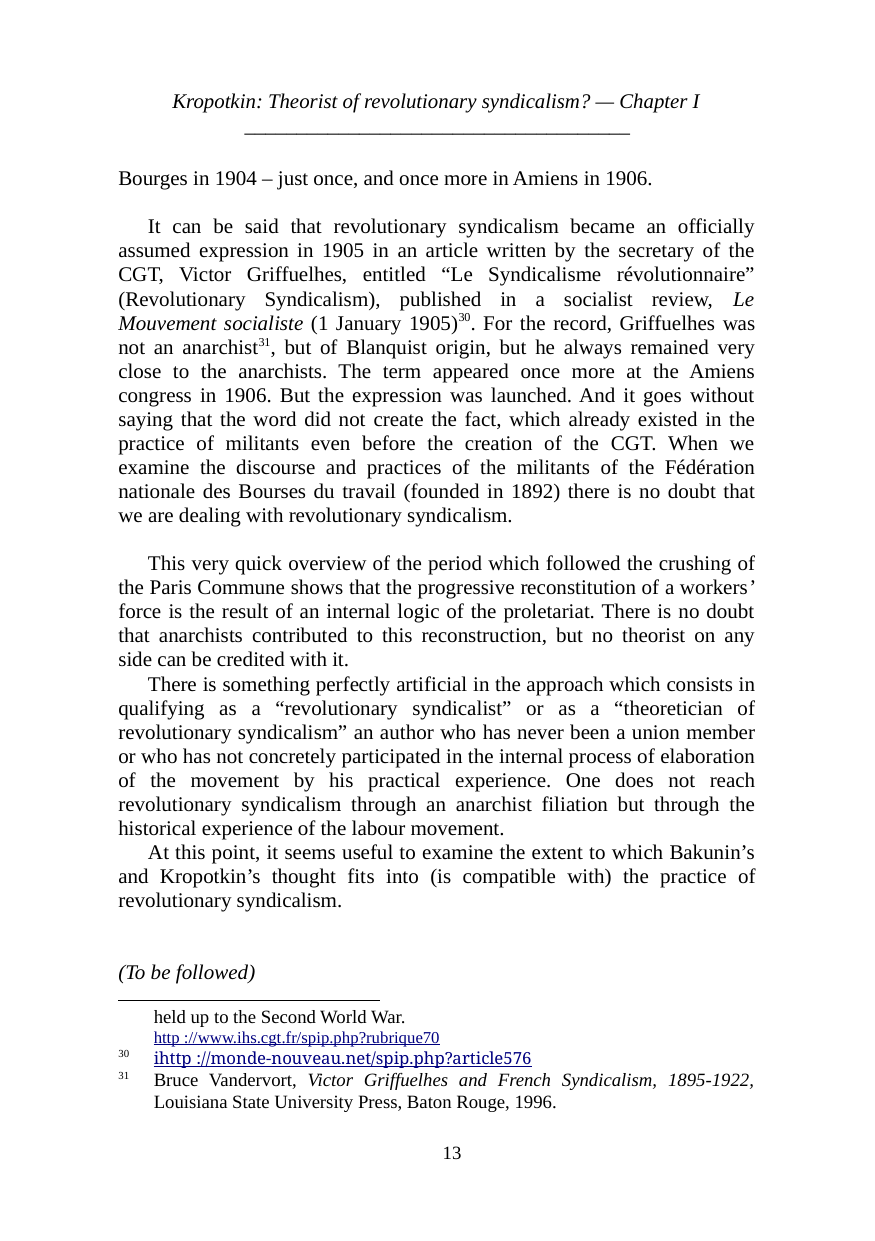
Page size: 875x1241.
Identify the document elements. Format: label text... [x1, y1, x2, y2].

text http ://www.ihs.cgt.fr/spip.php?rubrique70 [118, 1027, 756, 1047]
text Bruce Vandervort, Victor Griffuelhes and French Syndicalism, 1895-1922, Louisiana State University Press, Baton Rouge, 1996. [118, 1069, 756, 1112]
text ihttp ://monde-nouveau.net/spip.php?article576 [118, 1047, 756, 1069]
text Bourges in 1904 – just once, and once more in Amiens in 1906. [118, 166, 756, 190]
text (To be followed) [118, 960, 756, 984]
text There is something perfectly artificial in the approach which consists in qualifying as a “revolutionary syndicalist” or as a “theoretician of revolutionary syndicalism” an author who has never been a union member or who has not concretely participated in the internal process of elaboration of the movement by his practical experience. One does not reach revolutionary syndicalism through an anarchist filiation but through the historical experience of the labour movement. [118, 671, 756, 840]
text This very quick overview of the period which followed the crushing of the Paris Commune shows that the progressive reconstitution of a workers’ force is the result of an internal logic of the proletariat. There is no doubt that anarchists contributed to this reconstruction, but no theorist on any side can be credited with it. [118, 551, 756, 671]
text It can be said that revolutionary syndicalism became an officially assumed expression in 1905 in an article written by the secretary of the CGT, Victor Griffuelhes, entitled “Le Syndicalisme révolutionnaire” (Revolutionary Syndicalism), published in a socialist review, Le Mouvement socialiste (1 January 1905). For the record, Griffuelhes was not an anarchist, but of Blanquist origin, but he always remained very close to the anarchists. The term appeared once more at the Amiens congress in 1906. But the expression was launched. And it goes without saying that the word did not create the fact, which already existed in the practice of militants even before the creation of the CGT. When we examine the discourse and practices of the militants of the Fédération nationale des Bourses du travail (founded in 1892) there is no doubt that we are dealing with revolutionary syndicalism. [118, 214, 756, 527]
text held up to the Second World War. [118, 1006, 756, 1027]
text At this point, it seems useful to examine the extent to which Bakunin’s and Kropotkin’s thought fits into (is compatible with) the practice of revolutionary syndicalism. [118, 840, 756, 912]
